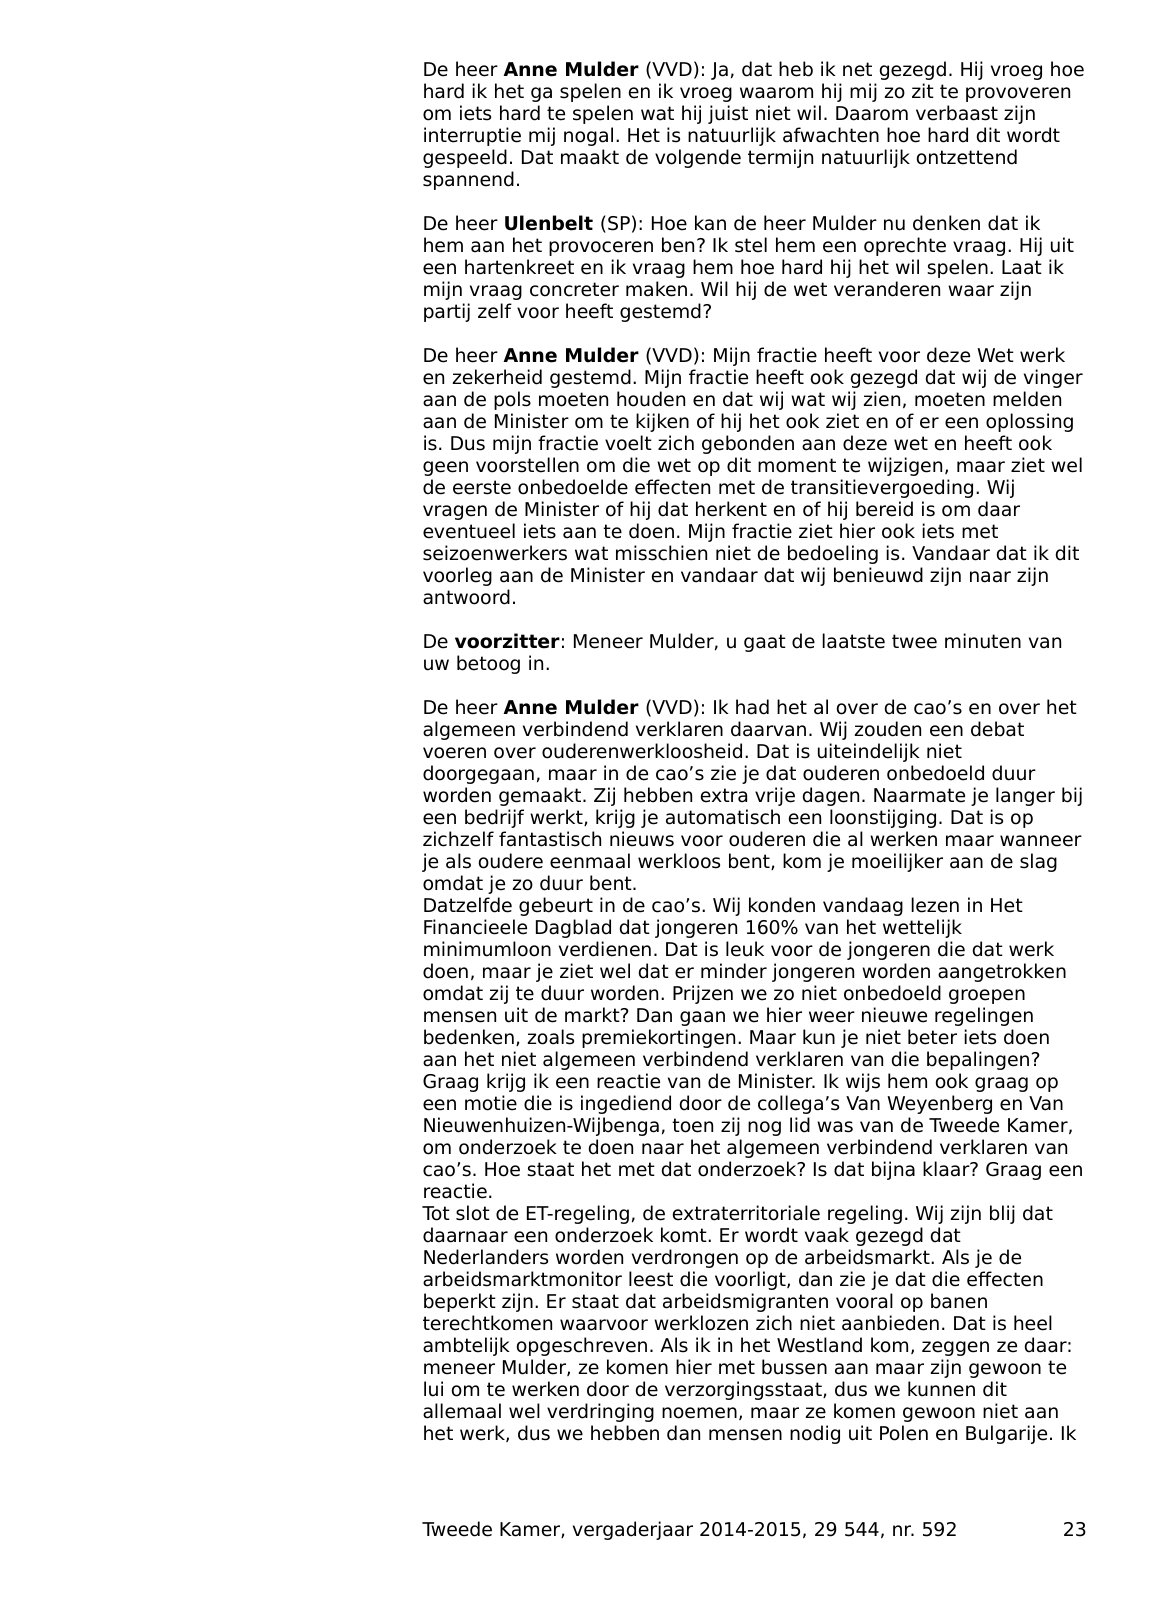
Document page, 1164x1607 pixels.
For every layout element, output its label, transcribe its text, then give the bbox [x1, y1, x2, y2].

text De voorzitter: Meneer Mulder, u gaat de laatste twee minuten van uw betoog in. [422, 631, 1087, 675]
text De heer Ulenbelt (SP): Hoe kan de heer Mulder nu denken dat ik hem aan het provoceren ben? Ik stel hem een oprechte vraag. Hij uit een hartenkreet en ik vraag hem hoe hard hij het wil spelen. Laat ik mijn vraag concreter maken. Wil hij de wet veranderen waar zijn partij zelf voor heeft gestemd? [422, 213, 1087, 323]
text De heer Anne Mulder (VVD): Mijn fractie heeft voor deze Wet werk en zekerheid gestemd. Mijn fractie heeft ook gezegd dat wij de vinger aan de pols moeten houden en dat wij wat wij zien, moeten melden aan de Minister om te kijken of hij het ook ziet en of er een oplossing is. Dus mijn fractie voelt zich gebonden aan deze wet en heeft ook geen voorstellen om die wet op dit moment te wijzigen, maar ziet wel de eerste onbedoelde effecten met de transitievergoeding. Wij vragen de Minister of hij dat herkent en of hij bereid is om daar eventueel iets aan te doen. Mijn fractie ziet hier ook iets met seizoenwerkers wat misschien niet de bedoeling is. Vandaar dat ik dit voorleg aan de Minister en vandaar dat wij benieuwd zijn naar zijn antwoord. [422, 345, 1087, 609]
text De heer Anne Mulder (VVD): Ja, dat heb ik net gezegd. Hij vroeg hoe hard ik het ga spelen en ik vroeg waarom hij mij zo zit te provoveren om iets hard te spelen wat hij juist niet wil. Daarom verbaast zijn interruptie mij nogal. Het is natuurlijk afwachten hoe hard dit wordt gespeeld. Dat maakt de volgende termijn natuurlijk ontzettend spannend. [422, 59, 1087, 191]
text Tot slot de ET-regeling, de extraterritoriale regeling. Wij zijn blij dat daarnaar een onderzoek komt. Er wordt vaak gezegd dat Nederlanders worden verdrongen op de arbeidsmarkt. Als je de arbeidsmarktmonitor leest die voorligt, dan zie je dat die effecten beperkt zijn. Er staat dat arbeidsmigranten vooral op banen terechtkomen waarvoor werklozen zich niet aanbieden. Dat is heel ambtelijk opgeschreven. Als ik in het Westland kom, zeggen ze daar: meneer Mulder, ze komen hier met bussen aan maar zijn gewoon te lui om te werken door de verzorgingsstaat, dus we kunnen dit allemaal wel verdringing noemen, maar ze komen gewoon niet aan het werk, dus we hebben dan mensen nodig uit Polen en Bulgarije. Ik [422, 1203, 1087, 1444]
text De heer Anne Mulder (VVD): Ik had het al over de cao’s en over het algemeen verbindend verklaren daarvan. Wij zouden een debat voeren over ouderenwerkloosheid. Dat is uiteindelijk niet doorgegaan, maar in de cao’s zie je dat ouderen onbedoeld duur worden gemaakt. Zij hebben extra vrije dagen. Naarmate je langer bij een bedrijf werkt, krijg je automatisch een loonstijging. Dat is op zichzelf fantastisch nieuws voor ouderen die al werken maar wanneer je als oudere eenmaal werkloos bent, kom je moeilijker aan de slag omdat je zo duur bent. [422, 697, 1087, 895]
text Datzelfde gebeurt in de cao’s. Wij konden vandaag lezen in Het Financieele Dagblad dat jongeren 160% van het wettelijk minimumloon verdienen. Dat is leuk voor de jongeren die dat werk doen, maar je ziet wel dat er minder jongeren worden aangetrokken omdat zij te duur worden. Prijzen we zo niet onbedoeld groepen mensen uit de markt? Dan gaan we hier weer nieuwe regelingen bedenken, zoals premiekortingen. Maar kun je niet beter iets doen aan het niet algemeen verbindend verklaren van die bepalingen? Graag krijg ik een reactie van de Minister. Ik wijs hem ook graag op een motie die is ingediend door de collega’s Van Weyenberg en Van Nieuwenhuizen-Wijbenga, toen zij nog lid was van de Tweede Kamer, om onderzoek te doen naar het algemeen verbindend verklaren van cao’s. Hoe staat het met dat onderzoek? Is dat bijna klaar? Graag een reactie. [422, 895, 1087, 1203]
